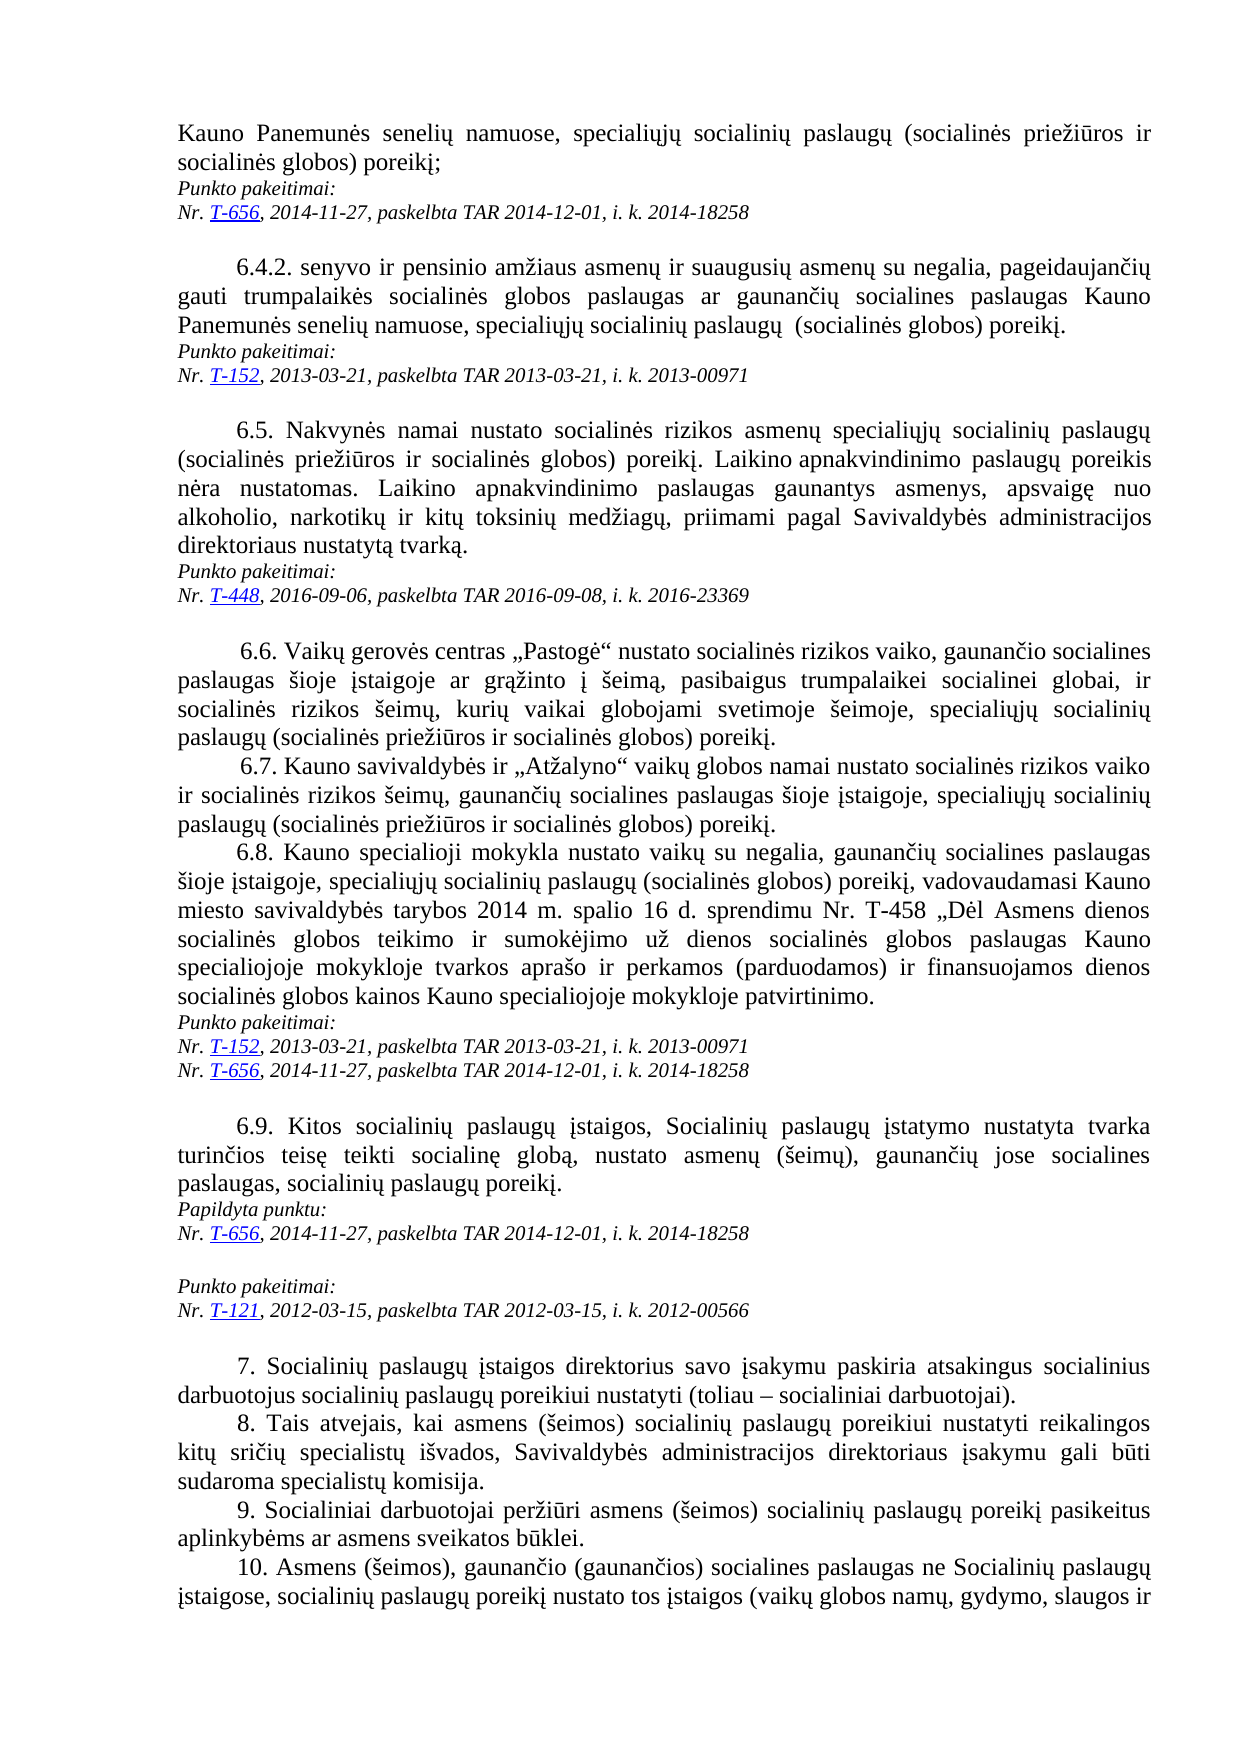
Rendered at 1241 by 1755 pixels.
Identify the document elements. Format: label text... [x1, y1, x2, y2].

text 7. Socialinių paslaugų įstaigos direktorius savo įsakymu paskiria atsakingus socialinius darbuotojus socialinių paslaugų poreikiui nustatyti (toliau – socialiniai darbuotojai). [177, 1351, 1152, 1408]
text Papildyta punktu: [177, 1197, 1152, 1221]
text 6.6. Vaikų gerovės centras „Pastogė“ nustato socialinės rizikos vaiko, gaunančio socialines paslaugas šioje įstaigoje ar grąžinto į šeimą, pasibaigus trumpalaikei socialinei globai, ir socialinės rizikos šeimų, kurių vaikai globojami svetimoje šeimoje, specialiųjų socialinių paslaugų (socialinės priežiūros ir socialinės globos) poreikį. [177, 636, 1152, 751]
text 9. Socialiniai darbuotojai peržiūri asmens (šeimos) socialinių paslaugų poreikį pasikeitus aplinkybėms ar asmens sveikatos būklei. [177, 1495, 1152, 1552]
text Nr. T-121, 2012-03-15, paskelbta TAR 2012-03-15, i. k. 2012-00566 [177, 1298, 1152, 1322]
text Nr. T-152, 2013-03-21, paskelbta TAR 2013-03-21, i. k. 2013-00971 [177, 363, 1152, 387]
text 8. Tais atvejais, kai asmens (šeimos) socialinių paslaugų poreikiui nustatyti reikalingos kitų sričių specialistų išvados, Savivaldybės administracijos direktoriaus įsakymu gali būti sudaroma specialistų komisija. [177, 1408, 1152, 1495]
text 6.4.2. senyvo ir pensinio amžiaus asmenų ir suaugusių asmenų su negalia, pageidaujančių gauti trumpalaikės socialinės globos paslaugas ar gaunančių socialines paslaugas Kauno Panemunės senelių namuose, specialiųjų socialinių paslaugų (socialinės globos) poreikį. [177, 252, 1152, 339]
text 10. Asmens (šeimos), gaunančio (gaunančios) socialines paslaugas ne Socialinių paslaugų įstaigose, socialinių paslaugų poreikį nustato tos įstaigos (vaikų globos namų, gydymo, slaugos ir [177, 1552, 1152, 1610]
text Punkto pakeitimai: [177, 559, 1152, 583]
text 6.8. Kauno specialioji mokykla nustato vaikų su negalia, gaunančių socialines paslaugas šioje įstaigoje, specialiųjų socialinių paslaugų (socialinės globos) poreikį, vadovaudamasi Kauno miesto savivaldybės tarybos 2014 m. spalio 16 d. sprendimu Nr. T-458 „Dėl Asmens dienos socialinės globos teikimo ir sumokėjimo už dienos socialinės globos paslaugas Kauno specialiojoje mokykloje tvarkos aprašo ir perkamos (parduodamos) ir finansuojamos dienos socialinės globos kainos Kauno specialiojoje mokykloje patvirtinimo. [177, 837, 1152, 1010]
text 6.7. Kauno savivaldybės ir „Atžalyno“ vaikų globos namai nustato socialinės rizikos vaiko ir socialinės rizikos šeimų, gaunančių socialines paslaugas šioje įstaigoje, specialiųjų socialinių paslaugų (socialinės priežiūros ir socialinės globos) poreikį. [177, 751, 1152, 837]
text Punkto pakeitimai: [177, 176, 1152, 200]
text Nr. T-152, 2013-03-21, paskelbta TAR 2013-03-21, i. k. 2013-00971 [177, 1034, 1152, 1058]
text Nr. T-656, 2014-11-27, paskelbta TAR 2014-12-01, i. k. 2014-18258 [177, 200, 1152, 224]
text Nr. T-656, 2014-11-27, paskelbta TAR 2014-12-01, i. k. 2014-18258 [177, 1058, 1152, 1082]
text Kauno Panemunės senelių namuose, specialiųjų socialinių paslaugų (socialinės priežiūros ir socialinės globos) poreikį; [177, 118, 1152, 176]
text Punkto pakeitimai: [177, 1274, 1152, 1298]
text Punkto pakeitimai: [177, 339, 1152, 363]
text Nr. T-656, 2014-11-27, paskelbta TAR 2014-12-01, i. k. 2014-18258 [177, 1221, 1152, 1245]
text Nr. T-448, 2016-09-06, paskelbta TAR 2016-09-08, i. k. 2016-23369 [177, 583, 1152, 607]
text 6.9. Kitos socialinių paslaugų įstaigos, Socialinių paslaugų įstatymo nustatyta tvarka turinčios teisę teikti socialinę globą, nustato asmenų (šeimų), gaunančių jose socialines paslaugas, socialinių paslaugų poreikį. [177, 1111, 1152, 1197]
text 6.5. Nakvynės namai nustato socialinės rizikos asmenų specialiųjų socialinių paslaugų (socialinės priežiūros ir socialinės globos) poreikį. Laikino apnakvindinimo paslaugų poreikis nėra nustatomas. Laikino apnakvindinimo paslaugas gaunantys asmenys, apsvaigę nuo alkoholio, narkotikų ir kitų toksinių medžiagų, priimami pagal Savivaldybės administracijos direktoriaus nustatytą tvarką. [177, 416, 1152, 559]
text Punkto pakeitimai: [177, 1010, 1152, 1034]
